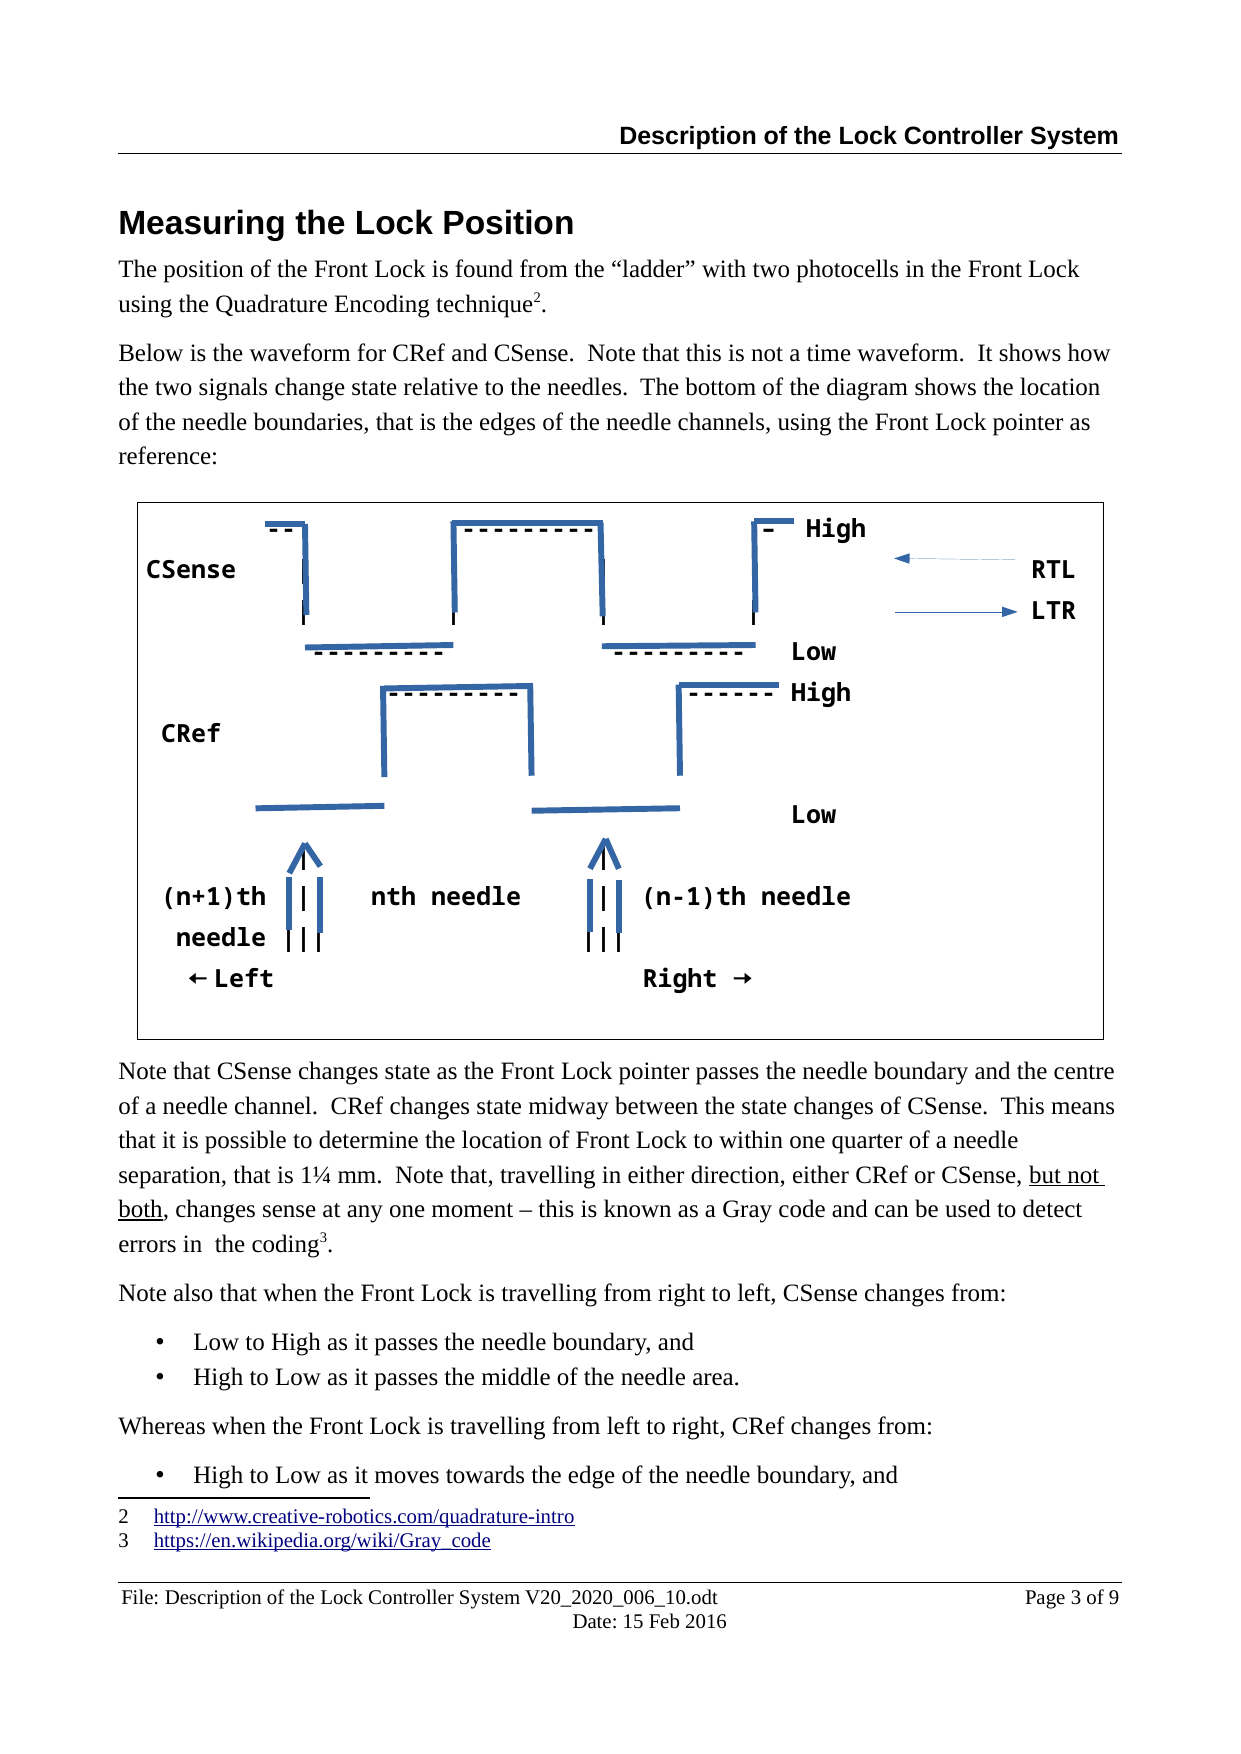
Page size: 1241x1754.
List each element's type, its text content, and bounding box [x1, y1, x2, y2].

subtitle Measuring the Lock Position [118, 203, 1122, 242]
text | | | | LTR [146, 593, 1094, 627]
text CSense | | | | RTL [146, 552, 302, 586]
text CRef [146, 715, 380, 749]
text CSense | | | | RTL [605, 552, 752, 586]
text Note that CSense changes state as the Front Lock pointer passes the needle boundary and the centre of a needle channel. CRef changes state midway between the state changes of CSense. This means that it is possible to determine the location of Front Lock to within one quarter of a needle separation, that is 1¼ mm. Note that, travelling in either direction, either CRef or CSense, but not both, changes sense at any one moment – this is known as a Gray code and can be used to detect errors in the coding. [118, 490, 1122, 1258]
text Note also that when the Front Lock is travelling from right to left, CSense changes from: [118, 1278, 1122, 1307]
text https://en.wikipedia.org/wiki/Gray_code [118, 1528, 1122, 1552]
text needle ||| ||| [146, 919, 1094, 953]
text (n+1)th ||| nth needle ||| (n-1)th needle [292, 879, 317, 913]
text Below is the waveform for CRef and CSense. Note that this is not a time waveform. It shows how the two signals change state relative to the needles. The bottom of the diagram shows the location of the needle boundaries, that is the edges of the needle channels, using the Front Lock pointer as reference: [118, 338, 1122, 470]
list High to Low as it moves towards the edge of the needle boundary, and [156, 1460, 1122, 1489]
text [534, 715, 676, 749]
text (n+1)th ||| nth needle ||| (n-1)th needle [323, 879, 587, 913]
text -- --------- – High [146, 511, 1094, 545]
text [683, 715, 1094, 749]
text 🠄 Left Right 🠆 [146, 960, 1094, 994]
text --------- ------ High [146, 674, 1094, 708]
text http://www.creative-robotics.com/quadrature-intro [118, 1504, 1122, 1528]
text [387, 715, 528, 749]
text (n+1)th ||| nth needle ||| (n-1)th needle [146, 879, 286, 913]
list High to Low as it passes the middle of the needle area. [156, 1362, 1122, 1391]
text --------- --------- Low [146, 634, 1094, 668]
list Low to High as it passes the needle boundary, and [156, 1327, 1122, 1356]
text CSense | | | | RTL [457, 552, 599, 586]
text CSense | | | | RTL [758, 552, 1094, 586]
text (n+1)th ||| nth needle ||| (n-1)th needle [593, 879, 1094, 913]
text Whereas when the Front Lock is travelling from left to right, CRef changes from: [118, 1411, 1122, 1440]
text Low [146, 797, 1094, 831]
text CSense | | | | RTL [309, 552, 451, 586]
text The position of the Front Lock is found from the “ladder” with two photocells in the Front Lock using the Quadrature Encoding technique. [118, 254, 1122, 317]
text | | [146, 838, 1094, 872]
